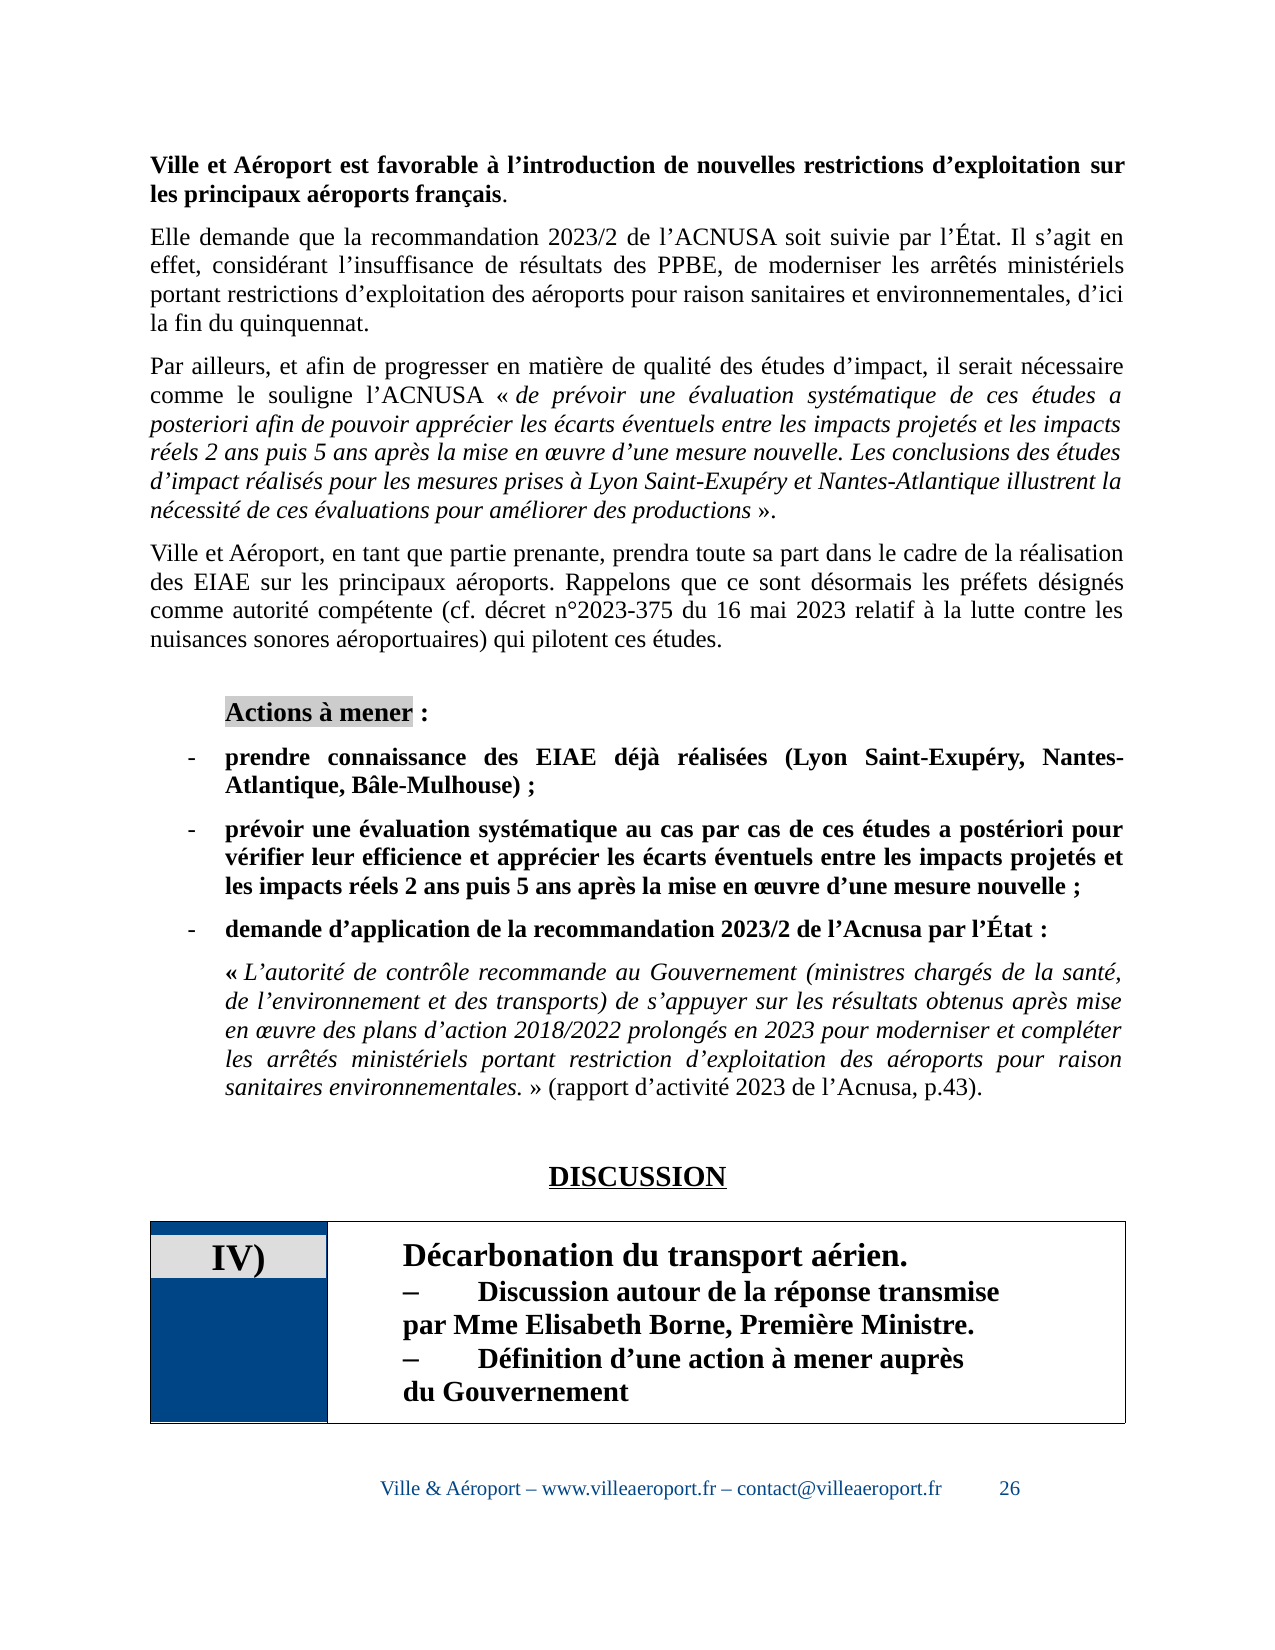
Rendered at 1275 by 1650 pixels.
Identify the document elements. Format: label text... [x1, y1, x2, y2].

text Elle demande que la recommandation 2023/2 de l’ACNUSA soit suivie par l’État. Il s’agit en effet, considérant l’insuffisance de résultats des PPBE, de moderniser les arrêtés ministériels portant restrictions d’exploitation des aéroports pour raison sanitaires et environnementales, d’ici la fin du quinquennat. [150, 222, 1125, 337]
list demande d’application de la recommandation 2023/2 de l’Acnusa par l’État : [187, 914, 1125, 943]
table_header IV) [151, 1222, 327, 1422]
table_header Décarbonation du transport aérien. Discussion autour de la réponse transmise par Mme Elisabeth Borne, Première Ministre. Définition d’une action à mener auprès du Gouvernement [328, 1222, 1125, 1422]
text Ville et Aéroport, en tant que partie prenante, prendra toute sa part dans le cadre de la réalisation des EIAE sur les principaux aéroports. Rappelons que ce sont désormais les préfets désignés comme autorité compétente (cf. décret n°2023-375 du 16 mai 2023 relatif à la lutte contre les nuisances sonores aéroportuaires) qui pilotent ces études. [150, 538, 1125, 653]
text Ville et Aéroport est favorable à l’introduction de nouvelles restrictions d’exploitation sur les principaux aéroports français. [150, 150, 1125, 207]
text Par ailleurs, et afin de progresser en matière de qualité des études d’impact, il serait nécessaire comme le souligne l’ACNUSA « de prévoir une évaluation systématique de ces études a posteriori afin de pouvoir apprécier les écarts éventuels entre les impacts projetés et les impacts réels 2 ans puis 5 ans après la mise en œuvre d’une mesure nouvelle. Les conclusions des études d’impact réalisés pour les mesures prises à Lyon Saint-Exupéry et Nantes-Atlantique illustrent la nécessité de ces évaluations pour améliorer des productions ». [150, 351, 1125, 524]
list prévoir une évaluation systématique au cas par cas de ces études a postériori pour vérifier leur efficience et apprécier les écarts éventuels entre les impacts projetés et les impacts réels 2 ans puis 5 ans après la mise en œuvre d’une mesure nouvelle ; [187, 814, 1125, 900]
text DISCUSSION [150, 1159, 1125, 1192]
list prendre connaissance des EIAE déjà réalisées (Lyon Saint-Exupéry, Nantes-Atlantique, Bâle-Mulhouse) ; [187, 742, 1125, 799]
text « L’autorité de contrôle recommande au Gouvernement (ministres chargés de la santé, de l’environnement et des transports) de s’appuyer sur les résultats obtenus après mise en œuvre des plans d’action 2018/2022 prolongés en 2023 pour moderniser et compléter les arrêtés ministériels portant restriction d’exploitation des aéroports pour raison sanitaires environnementales. » (rapport d’activité 2023 de l’Acnusa, p.43). [225, 957, 1125, 1101]
text Actions à mener : [225, 696, 1125, 727]
